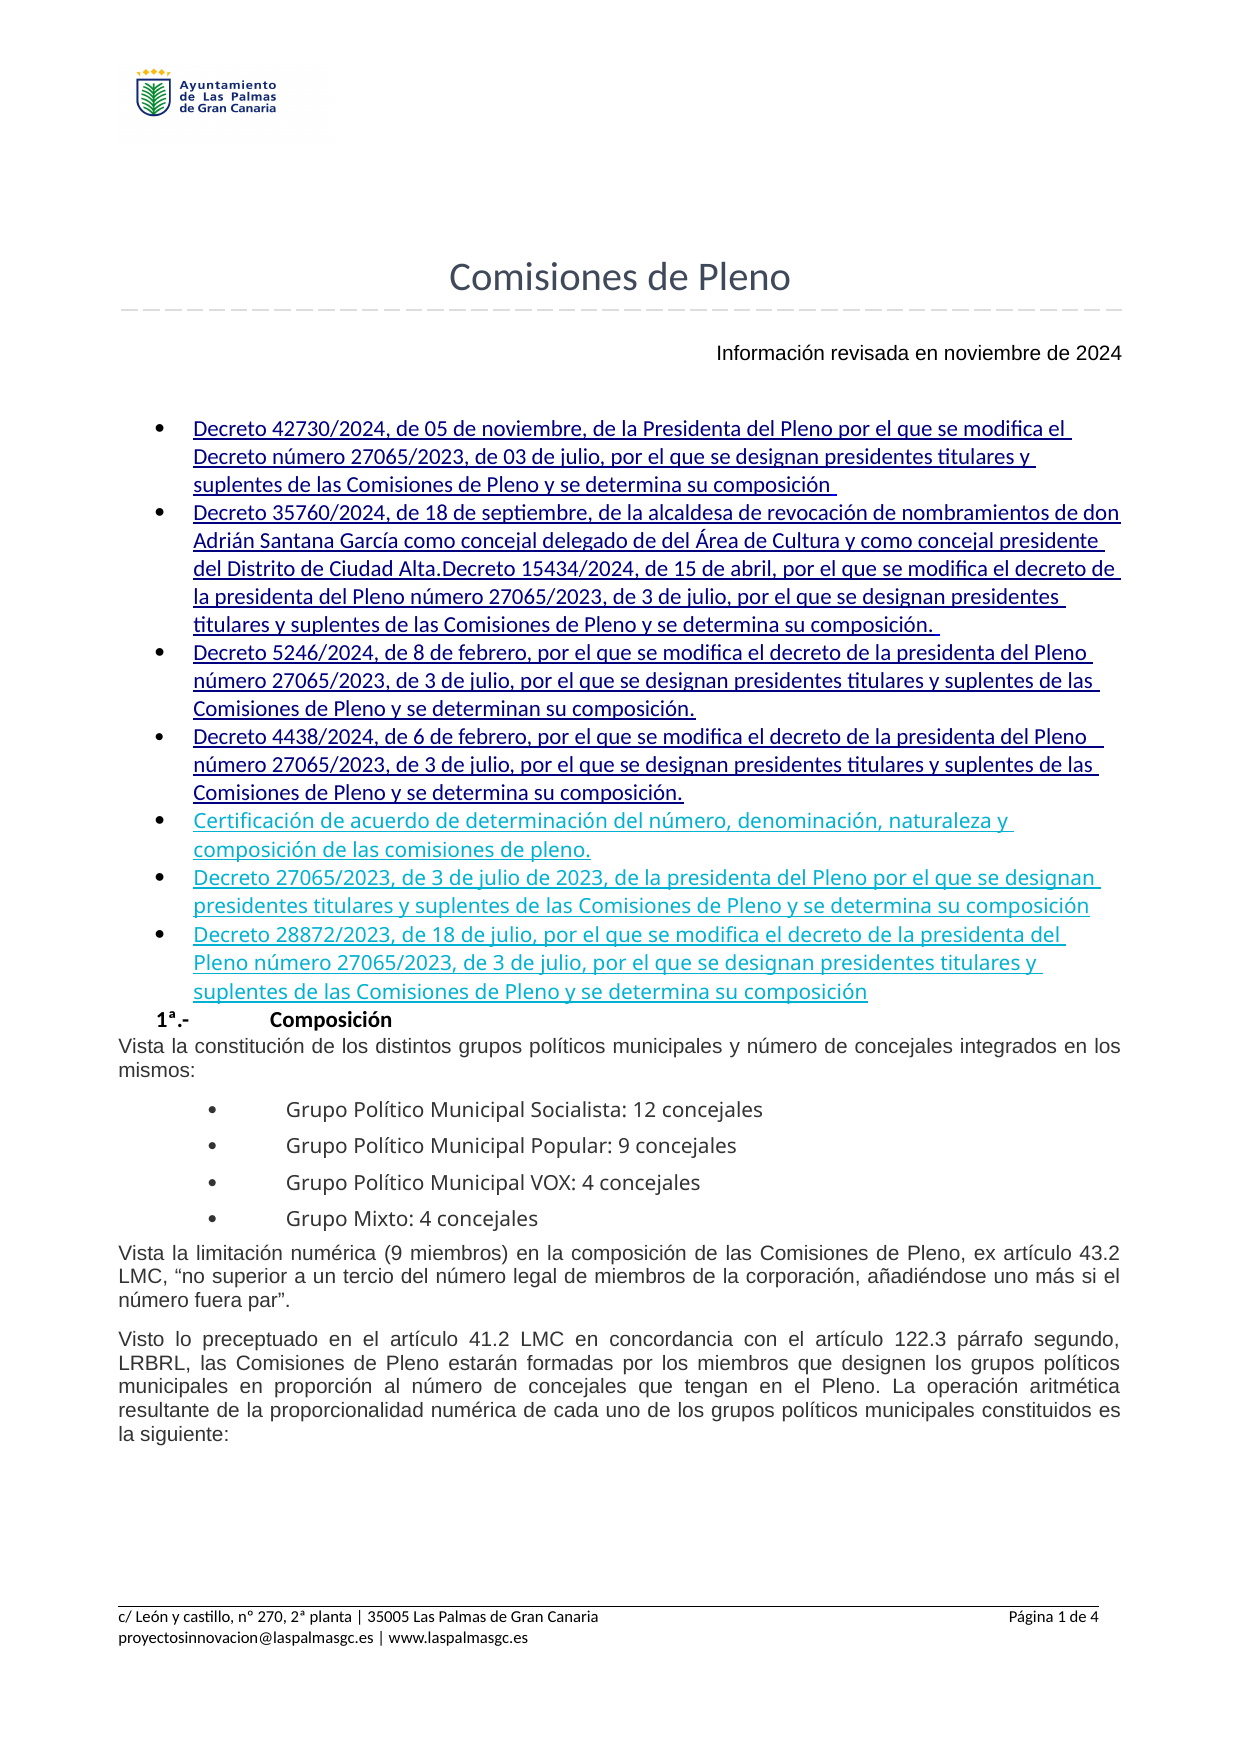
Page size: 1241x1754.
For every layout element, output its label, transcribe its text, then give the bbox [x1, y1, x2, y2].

list Decreto 35760/2024, de 18 de septiembre, de la alcaldesa de revocación de nombramientos de don Adrián Santana García como concejal delegado de del Área de Cultura y como concejal presidente del Distrito de Ciudad Alta.Decreto 15434/2024, de 15 de abril, por el que se modifica el decreto de la presidenta del Pleno número 27065/2023, de 3 de julio, por el que se designan presidentes titulares y suplentes de las Comisiones de Pleno y se determina su composición. [156, 498, 1122, 638]
text Visto lo preceptuado en el artículo 41.2 LMC en concordancia con el artículo 122.3 párrafo segundo, LRBRL, las Comisiones de Pleno estarán formadas por los miembros que designen los grupos políticos municipales en proporción al número de concejales que tengan en el Pleno. La operación aritmética resultante de la proporcionalidad numérica de cada uno de los grupos políticos municipales constituidos es la siguiente: [118, 1326, 1122, 1446]
subtitle Composición [156, 1005, 1122, 1033]
list Decreto 27065/2023, de 3 de julio de 2023, de la presidenta del Pleno por el que se designan presidentes titulares y suplentes de las Comisiones de Pleno y se determina su composición [156, 863, 1122, 920]
list Decreto 4438/2024, de 6 de febrero, por el que se modifica el decreto de la presidenta del Pleno número 27065/2023, de 3 de julio, por el que se designan presidentes titulares y suplentes de las Comisiones de Pleno y se determina su composición. [156, 722, 1122, 806]
list Grupo Mixto: 4 concejales [209, 1204, 1122, 1233]
list Decreto 42730/2024, de 05 de noviembre, de la Presidenta del Pleno por el que se modifica el Decreto número 27065/2023, de 03 de julio, por el que se designan presidentes titulares y suplentes de las Comisiones de Pleno y se determina su composición [156, 414, 1122, 498]
subtitle Comisiones de Pleno [118, 251, 1122, 311]
text Vista la constitución de los distintos grupos políticos municipales y número de concejales integrados en los mismos: [118, 1033, 1122, 1081]
picture [118, 65, 336, 144]
text Vista la limitación numérica (9 miembros) en la composición de las Comisiones de Pleno, ex artículo 43.2 LMC, “no superior a un tercio del número legal de miembros de la corporación, añadiéndose uno más si el número fuera par”. [118, 1240, 1122, 1312]
list Grupo Político Municipal Popular: 9 concejales [209, 1132, 1122, 1160]
list Certificación de acuerdo de determinación del número, denominación, naturaleza y composición de las comisiones de pleno. [156, 806, 1122, 863]
list Decreto 5246/2024, de 8 de febrero, por el que se modifica el decreto de la presidenta del Pleno número 27065/2023, de 3 de julio, por el que se designan presidentes titulares y suplentes de las Comisiones de Pleno y se determinan su composición. [156, 638, 1122, 722]
text Información revisada en noviembre de 2024 [118, 334, 1122, 365]
list Grupo Político Municipal VOX: 4 concejales [209, 1168, 1122, 1196]
list Decreto 28872/2023, de 18 de julio, por el que se modifica el decreto de la presidenta del Pleno número 27065/2023, de 3 de julio, por el que se designan presidentes titulares y suplentes de las Comisiones de Pleno y se determina su composición [156, 920, 1122, 1005]
list Grupo Político Municipal Socialista: 12 concejales [209, 1095, 1122, 1124]
